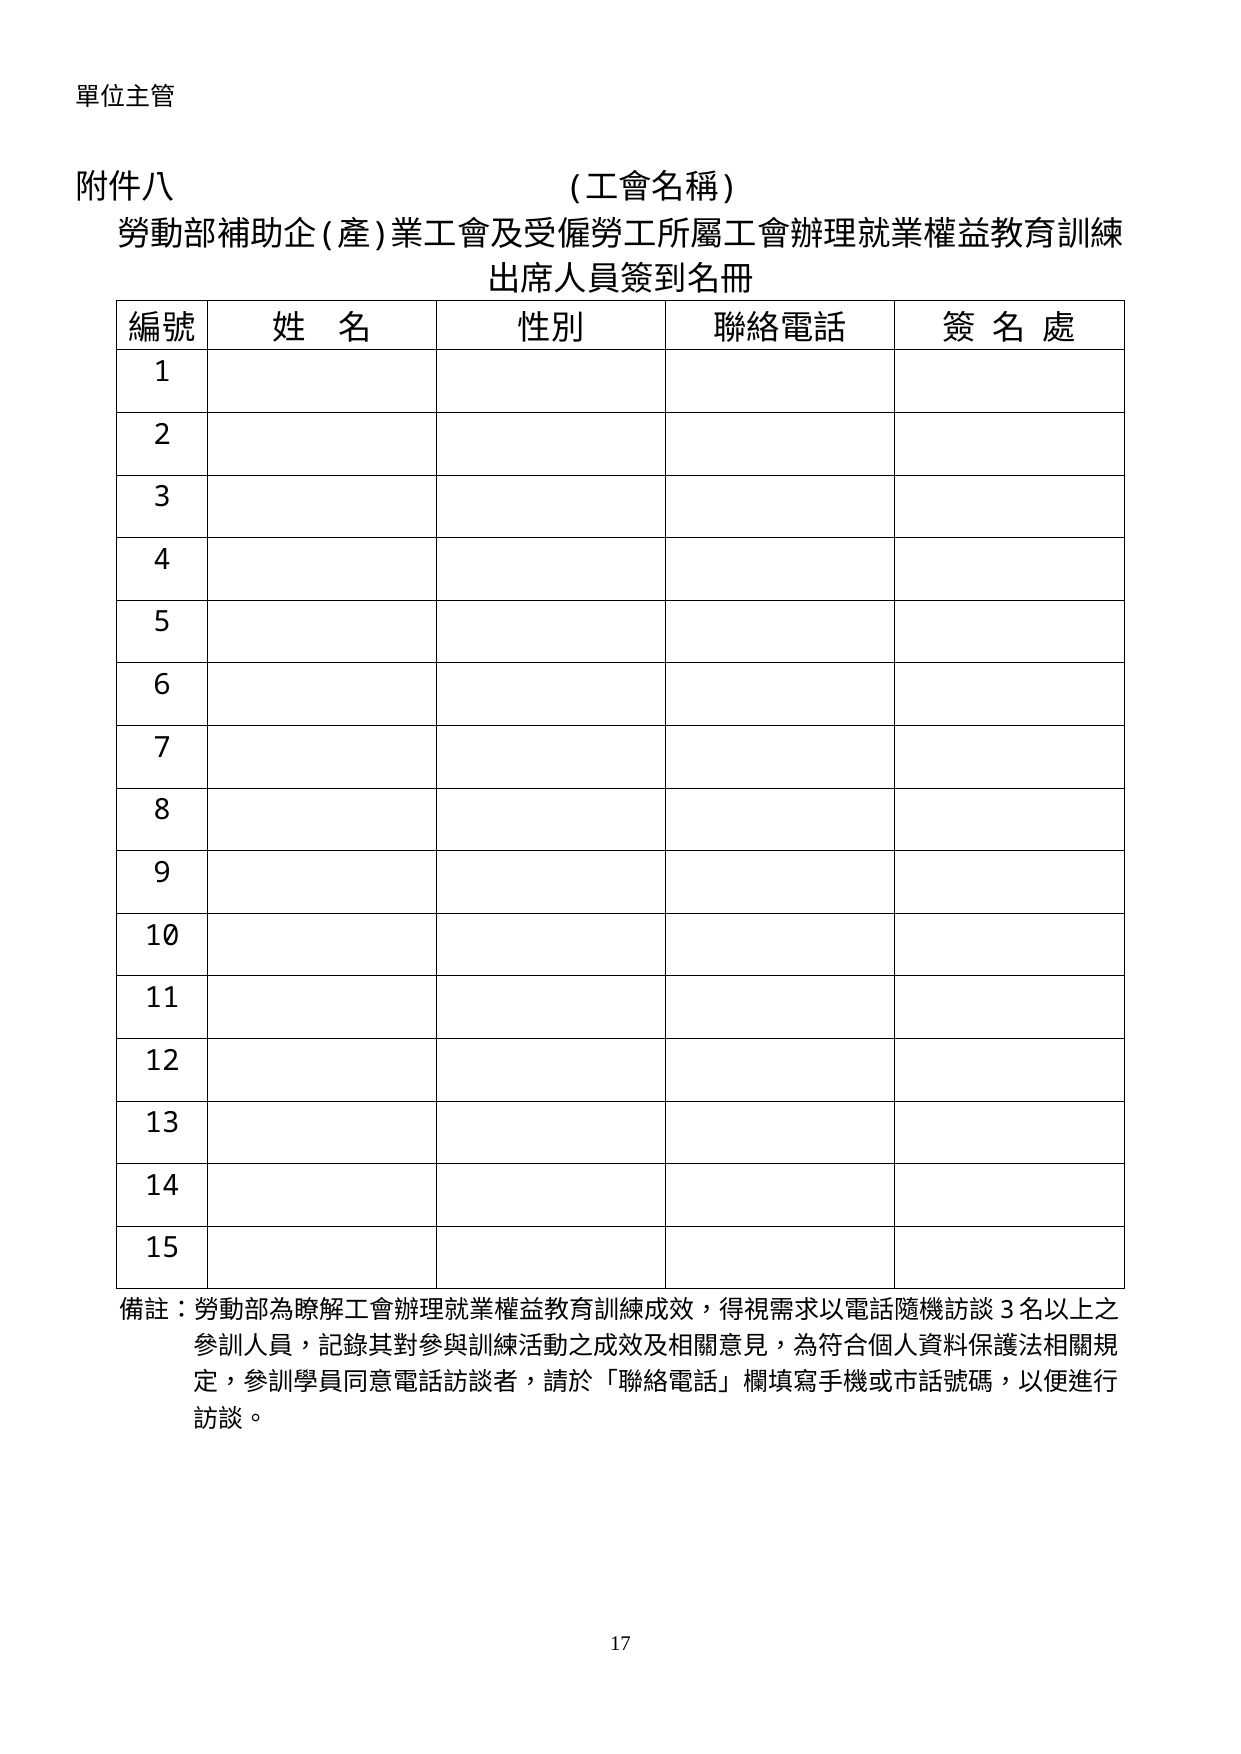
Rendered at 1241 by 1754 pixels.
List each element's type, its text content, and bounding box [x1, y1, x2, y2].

table_cell [895, 538, 1124, 600]
table_cell [666, 789, 894, 850]
table_cell [666, 851, 894, 913]
table_cell [895, 413, 1124, 474]
table_cell [895, 851, 1124, 913]
table_cell 1 [117, 350, 207, 412]
table_cell [895, 976, 1124, 1038]
table_cell [895, 726, 1124, 787]
table_cell [208, 601, 436, 662]
table_cell [666, 1039, 894, 1101]
table_cell [437, 663, 665, 725]
table_cell [208, 1102, 436, 1163]
table_cell [666, 1164, 894, 1226]
table_cell [895, 350, 1124, 412]
table_cell [666, 663, 894, 725]
table_cell [666, 476, 894, 537]
table_header 性別 [437, 301, 665, 349]
text 勞動部補助企(產)業工會及受僱勞工所屬工會辦理就業權益教育訓練 [75, 208, 1165, 254]
table_cell [208, 1039, 436, 1101]
table_header 姓 名 [208, 301, 436, 349]
table_cell [666, 413, 894, 474]
table_cell [208, 476, 436, 537]
table_cell [208, 789, 436, 850]
table_cell [437, 350, 665, 412]
table_cell [208, 1164, 436, 1226]
table_cell [208, 663, 436, 725]
table_cell [437, 851, 665, 913]
table_cell [208, 1227, 436, 1288]
table_cell [437, 538, 665, 600]
table_cell [437, 1164, 665, 1226]
table_cell [895, 789, 1124, 850]
table_header 編號 [117, 301, 207, 349]
table_cell [208, 413, 436, 474]
table_cell [895, 601, 1124, 662]
table_cell [437, 413, 665, 474]
table_cell [666, 976, 894, 1038]
table_cell [895, 1164, 1124, 1226]
table_cell [895, 476, 1124, 537]
table_cell [208, 538, 436, 600]
table_cell [208, 350, 436, 412]
table_cell 4 [117, 538, 207, 600]
table_cell [437, 726, 665, 787]
table_cell 15 [117, 1227, 207, 1288]
table_cell [666, 914, 894, 975]
table_cell [666, 726, 894, 787]
table_cell 14 [117, 1164, 207, 1226]
table_cell [666, 350, 894, 412]
table_cell [437, 1227, 665, 1288]
text 出席人員簽到名冊 [75, 254, 1165, 300]
table_cell [666, 601, 894, 662]
table_cell 13 [117, 1102, 207, 1163]
table_cell [208, 976, 436, 1038]
table_cell [666, 1102, 894, 1163]
table_cell 10 [117, 914, 207, 975]
table_cell [895, 914, 1124, 975]
table_cell [895, 1227, 1124, 1288]
table_cell [208, 914, 436, 975]
table_cell 12 [117, 1039, 207, 1101]
table_cell [895, 1102, 1124, 1163]
table_cell [437, 1039, 665, 1101]
table_cell 2 [117, 413, 207, 474]
table_cell [437, 914, 665, 975]
table_cell [437, 1102, 665, 1163]
table_cell 7 [117, 726, 207, 787]
table_cell [437, 976, 665, 1038]
text 單位主管 [75, 75, 1165, 112]
table_cell 3 [117, 476, 207, 537]
table_cell [666, 1227, 894, 1288]
text 附件八 (工會名稱) [75, 160, 1165, 208]
table_cell [208, 851, 436, 913]
table_cell [895, 1039, 1124, 1101]
table_cell [895, 663, 1124, 725]
table_cell [437, 476, 665, 537]
table_cell 9 [117, 851, 207, 913]
table_cell [208, 726, 436, 787]
table_cell 5 [117, 601, 207, 662]
text 備註：勞動部為瞭解工會辦理就業權益教育訓練成效，得視需求以電話隨機訪談3名以上之參訓人員，記錄其對參與訓練活動之成效及相關意見，為符合個人資料保護法相關規定，參訓學員同意電話訪談者，請於「聯絡電話」欄填寫手機或市話號碼，以便進行訪談。 [119, 1289, 1123, 1434]
table_cell [437, 601, 665, 662]
table_cell [437, 789, 665, 850]
table_cell 6 [117, 663, 207, 725]
table_header 聯絡電話 [666, 301, 894, 349]
table_header 簽 名 處 [895, 301, 1124, 349]
table_cell 11 [117, 976, 207, 1038]
table_cell [666, 538, 894, 600]
table_cell 8 [117, 789, 207, 850]
